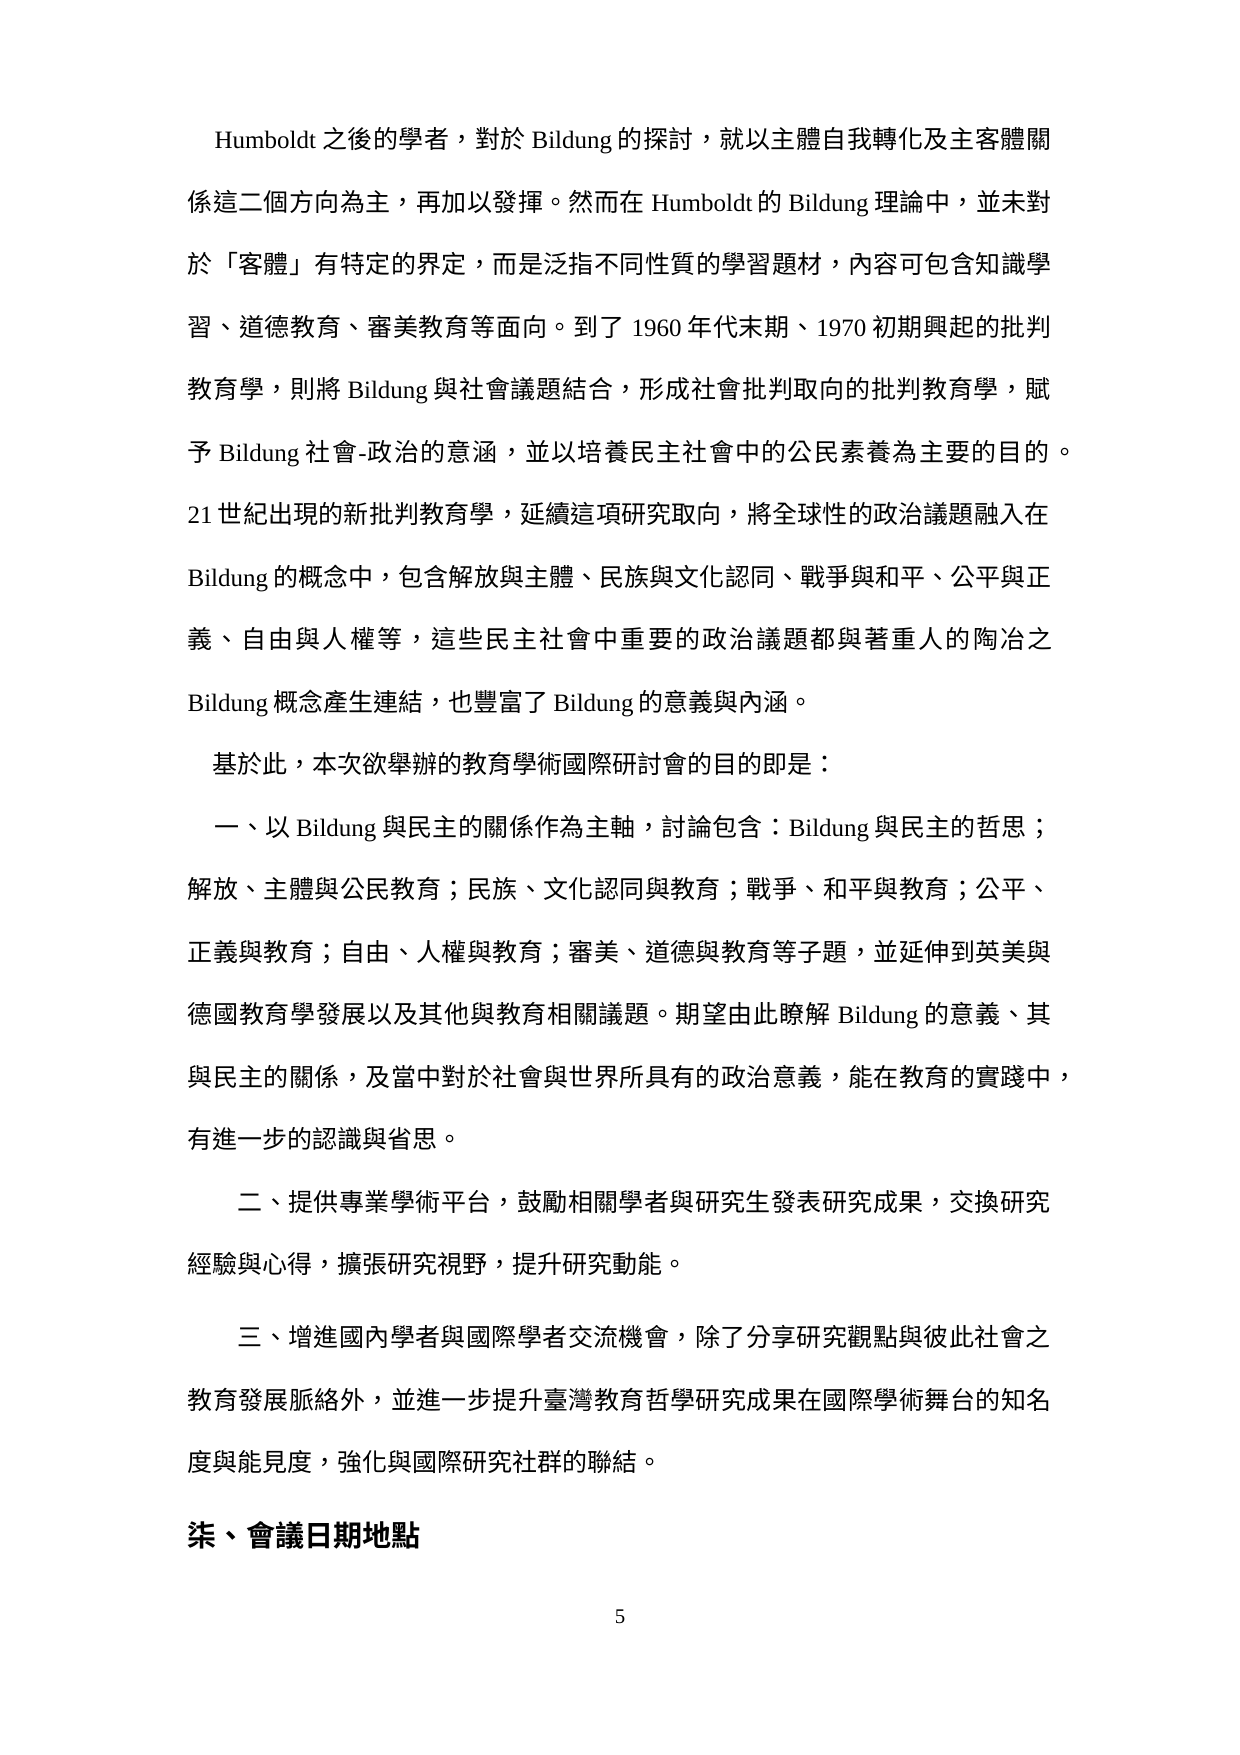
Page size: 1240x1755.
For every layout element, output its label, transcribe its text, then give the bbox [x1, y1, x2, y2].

text 二、提供專業學術平台，鼓勵相關學者與研究生發表研究成果，交換研究經驗與心得，擴張研究視野，提升研究動能。 [187, 1159, 1052, 1284]
text 柒、會議日期地點 [187, 1492, 1052, 1555]
text 基於此，本次欲舉辦的教育學術國際研討會的目的即是： [187, 721, 1052, 784]
text 一、以Bildung與民主的關係作為主軸，討論包含：Bildung與民主的哲思；解放、主體與公民教育；民族、文化認同與教育；戰爭、和平與教育；公平、正義與教育；自由、人權與教育；審美、道德與教育等子題，並延伸到英美與德國教育學發展以及其他與教育相關議題。期望由此瞭解Bildung的意義、其與民主的關係，及當中對於社會與世界所具有的政治意義，能在教育的實踐中，有進一步的認識與省思。 [187, 784, 1052, 1159]
text Humboldt之後的學者，對於Bildung的探討，就以主體自我轉化及主客體關係這二個方向為主，再加以發揮。然而在Humboldt的Bildung理論中，並未對於「客體」有特定的界定，而是泛指不同性質的學習題材，內容可包含知識學習、道德教育、審美教育等面向。到了1960年代末期、1970初期興起的批判教育學，則將Bildung與社會議題結合，形成社會批判取向的批判教育學，賦予Bildung社會-政治的意涵，並以培養民主社會中的公民素養為主要的目的。21世紀出現的新批判教育學，延續這項研究取向，將全球性的政治議題融入在Bildung的概念中，包含解放與主體、民族與文化認同、戰爭與和平、公平與正義、自由與人權等，這些民主社會中重要的政治議題都與著重人的陶冶之Bildung概念產生連結，也豐富了Bildung的意義與內涵。 [187, 96, 1052, 721]
text 三、增進國內學者與國際學者交流機會，除了分享研究觀點與彼此社會之教育發展脈絡外，並進一步提升臺灣教育哲學研究成果在國際學術舞台的知名度與能見度，強化與國際研究社群的聯結。 [187, 1294, 1052, 1482]
